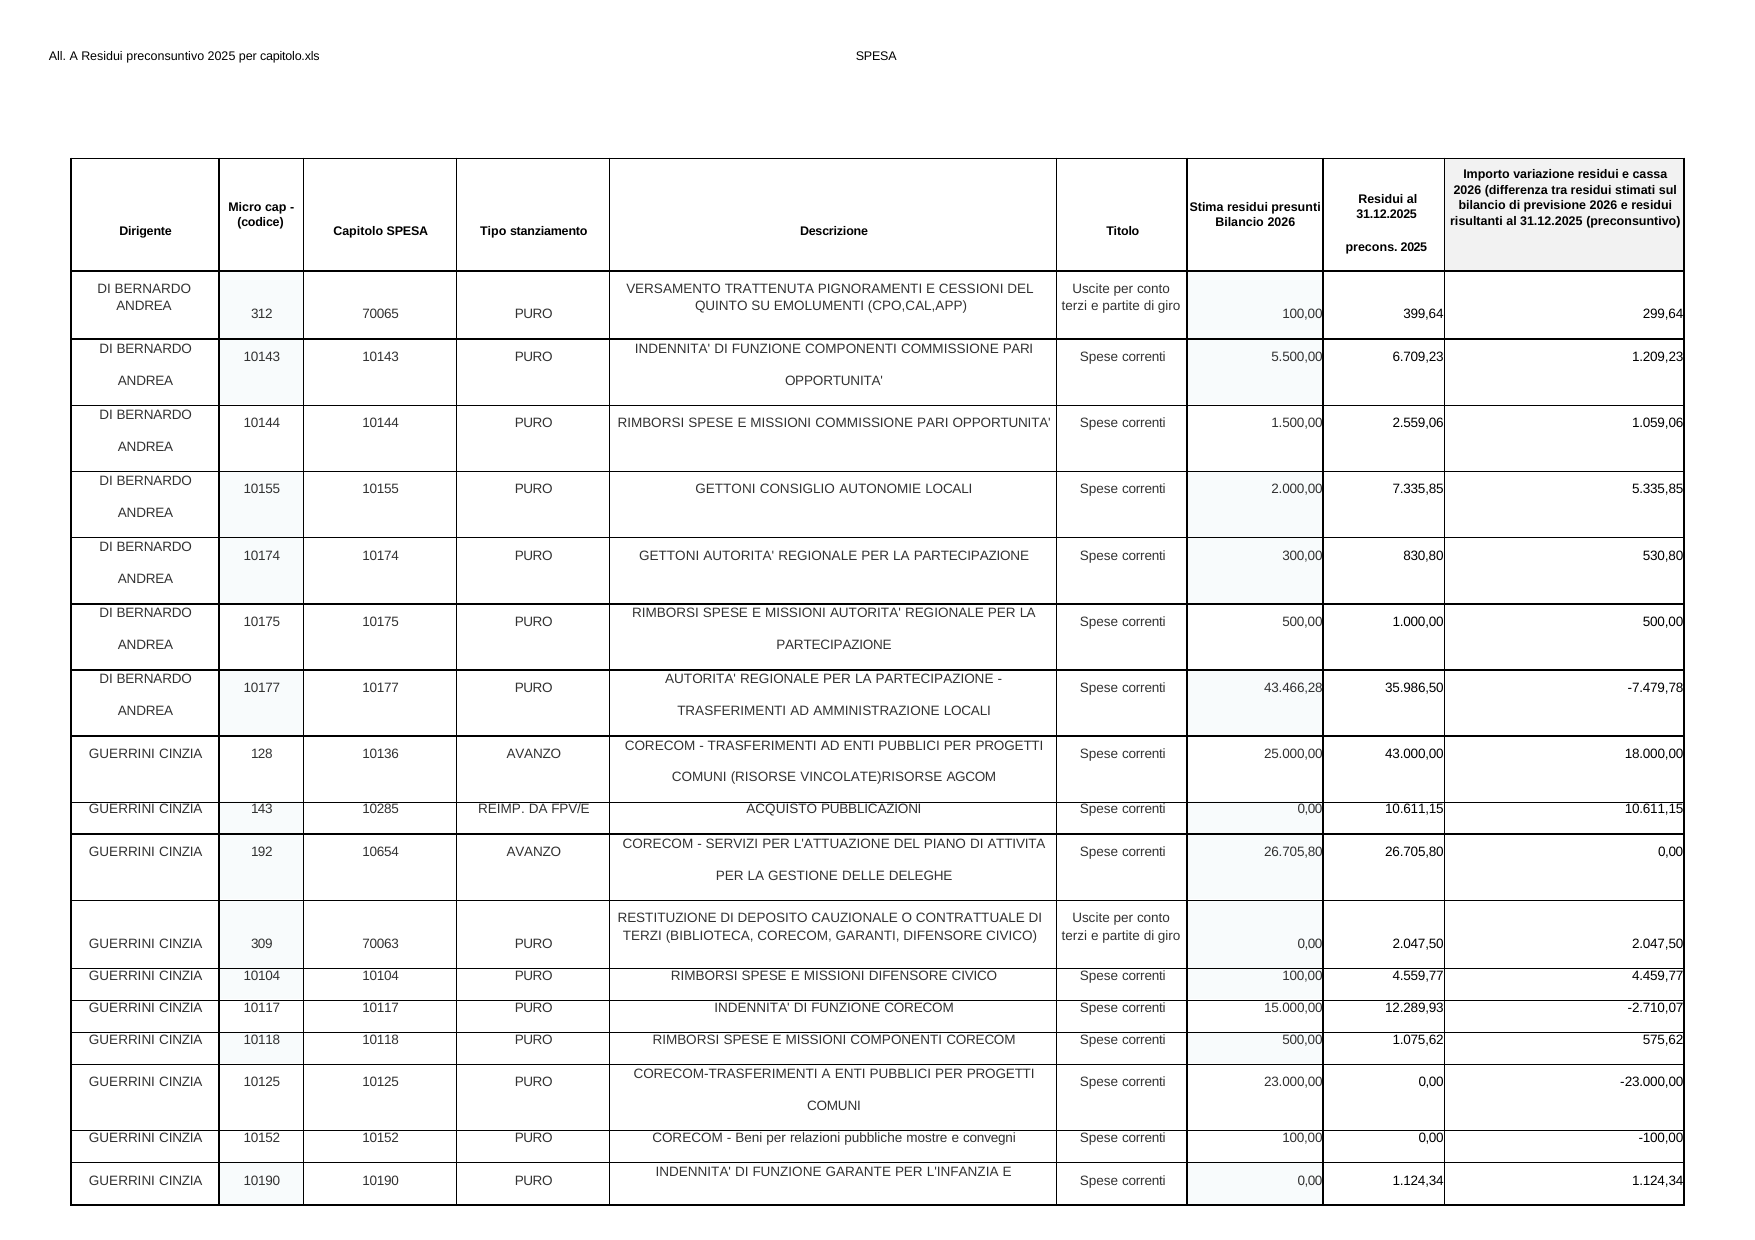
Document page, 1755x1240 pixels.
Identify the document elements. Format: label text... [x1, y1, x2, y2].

table_header Tipo stanziamento [457, 159, 609, 270]
table_cell DI BERNARDO ANDREA [72, 272, 218, 338]
table_cell PURO [457, 1131, 609, 1162]
table_cell RIMBORSI SPESE E MISSIONI COMPONENTI CORECOM [610, 1033, 1056, 1063]
table_header Stima residui presunti Bilancio 2026 [1188, 159, 1322, 270]
table_cell 70063 [304, 901, 456, 968]
table_cell 23.000,00 [1188, 1065, 1322, 1130]
table_cell PURO [457, 1033, 609, 1063]
table_cell 10152 [304, 1131, 456, 1162]
table_cell 10.611,15 [1445, 803, 1683, 833]
table_cell 309 [220, 901, 303, 968]
table_cell 7.335,85 [1324, 472, 1444, 537]
table_cell -23.000,00 [1445, 1065, 1683, 1130]
table_cell 0,00 [1188, 901, 1322, 968]
table_cell Spese correnti [1057, 835, 1186, 899]
table_cell Spese correnti [1057, 1065, 1186, 1130]
table_cell 10175 [220, 605, 303, 669]
table_cell 18.000,00 [1445, 737, 1683, 801]
table_cell 10174 [220, 538, 303, 603]
table_cell 0,00 [1324, 1065, 1444, 1130]
table_cell 10285 [304, 803, 456, 833]
table_cell 575,62 [1445, 1033, 1683, 1063]
table_cell PURO [457, 671, 609, 735]
table_cell 100,00 [1188, 272, 1322, 338]
table_cell 10152 [220, 1131, 303, 1162]
table_cell 1.059,06 [1445, 406, 1683, 471]
table_cell PURO [457, 1001, 609, 1032]
table_cell DI BERNARDO ANDREA [72, 538, 218, 603]
table_cell 43.000,00 [1324, 737, 1444, 801]
table_cell -7.479,78 [1445, 671, 1683, 735]
table_cell 2.000,00 [1188, 472, 1322, 537]
table_cell 2.047,50 [1324, 901, 1444, 968]
table_cell 1.124,34 [1445, 1163, 1683, 1204]
table_cell Spese correnti [1057, 737, 1186, 801]
table_cell CORECOM - Beni per relazioni pubbliche mostre e convegni [610, 1131, 1056, 1162]
table_header Dirigente [72, 159, 218, 270]
table_cell 5.500,00 [1188, 340, 1322, 404]
table_cell GUERRINI CINZIA [72, 1163, 218, 1204]
table_cell 10143 [304, 340, 456, 404]
table_cell AUTORITA' REGIONALE PER LA PARTECIPAZIONE - TRASFERIMENTI AD AMMINISTRAZIONE LOCALI [610, 671, 1056, 735]
table_cell PURO [457, 901, 609, 968]
table_cell 10143 [220, 340, 303, 404]
table_header Capitolo SPESA [304, 159, 456, 270]
table_cell AVANZO [457, 835, 609, 899]
table_cell REIMP. DA FPV/E [457, 803, 609, 833]
table_cell 0,00 [1188, 1163, 1322, 1204]
table_cell 10177 [220, 671, 303, 735]
table_cell 12.289,93 [1324, 1001, 1444, 1032]
table_cell 10190 [304, 1163, 456, 1204]
table_cell 10177 [304, 671, 456, 735]
table_cell PURO [457, 272, 609, 338]
table_cell 26.705,80 [1324, 835, 1444, 899]
table_cell 100,00 [1188, 1131, 1322, 1162]
table_cell 15.000,00 [1188, 1001, 1322, 1032]
table_cell INDENNITA' DI FUNZIONE COMPONENTI COMMISSIONE PARI OPPORTUNITA' [610, 340, 1056, 404]
table_cell GUERRINI CINZIA [72, 737, 218, 801]
table_cell PURO [457, 969, 609, 999]
table_cell 4.459,77 [1445, 969, 1683, 999]
table_cell Spese correnti [1057, 969, 1186, 999]
table_cell 25.000,00 [1188, 737, 1322, 801]
table_cell 26.705,80 [1188, 835, 1322, 899]
table_cell AVANZO [457, 737, 609, 801]
table_cell Spese correnti [1057, 340, 1186, 404]
table_cell DI BERNARDO ANDREA [72, 671, 218, 735]
table_cell DI BERNARDO ANDREA [72, 406, 218, 471]
table_cell 100,00 [1188, 969, 1322, 999]
table_cell VERSAMENTO TRATTENUTA PIGNORAMENTI E CESSIONI DEL QUINTO SU EMOLUMENTI (CPO,CAL,APP) [610, 272, 1056, 338]
table_cell Spese correnti [1057, 1131, 1186, 1162]
table_cell CORECOM - TRASFERIMENTI AD ENTI PUBBLICI PER PROGETTI COMUNI (RISORSE VINCOLATE)RISORSE AGCOM [610, 737, 1056, 801]
table_cell 5.335,85 [1445, 472, 1683, 537]
table_cell PURO [457, 1163, 609, 1204]
table_cell 10155 [304, 472, 456, 537]
table_cell Spese correnti [1057, 671, 1186, 735]
table_cell Uscite per conto terzi e partite di giro [1057, 272, 1186, 338]
table_cell PURO [457, 472, 609, 537]
table_cell 6.709,23 [1324, 340, 1444, 404]
table_cell -2.710,07 [1445, 1001, 1683, 1032]
table_cell Spese correnti [1057, 406, 1186, 471]
table_cell 128 [220, 737, 303, 801]
table_cell 2.559,06 [1324, 406, 1444, 471]
table_header Residui al 31.12.2025 precons. 2025 [1324, 159, 1444, 270]
table_cell 0,00 [1188, 803, 1322, 833]
table_header Micro cap - (codice) [220, 159, 303, 270]
table_cell GUERRINI CINZIA [72, 901, 218, 968]
table_cell 10144 [304, 406, 456, 471]
table_cell RESTITUZIONE DI DEPOSITO CAUZIONALE O CONTRATTUALE DI TERZI (BIBLIOTECA, CORECOM, GARANTI, DIFENSORE CIVICO) [610, 901, 1056, 968]
table_cell GUERRINI CINZIA [72, 835, 218, 899]
table_cell PURO [457, 406, 609, 471]
table_cell Spese correnti [1057, 1163, 1186, 1204]
table_cell DI BERNARDO ANDREA [72, 340, 218, 404]
table_cell 10155 [220, 472, 303, 537]
table_cell 500,00 [1188, 1033, 1322, 1063]
table_cell RIMBORSI SPESE E MISSIONI DIFENSORE CIVICO [610, 969, 1056, 999]
table_cell 10174 [304, 538, 456, 603]
table_cell 10117 [304, 1001, 456, 1032]
table_cell CORECOM-TRASFERIMENTI A ENTI PUBBLICI PER PROGETTI COMUNI [610, 1065, 1056, 1130]
table_cell 1.075,62 [1324, 1033, 1444, 1063]
table_cell 299,64 [1445, 272, 1683, 338]
table_cell GUERRINI CINZIA [72, 1065, 218, 1130]
table_cell DI BERNARDO ANDREA [72, 605, 218, 669]
table_cell 10125 [304, 1065, 456, 1130]
table_cell 500,00 [1445, 605, 1683, 669]
table_cell 10104 [220, 969, 303, 999]
table_cell 500,00 [1188, 605, 1322, 669]
table_cell GUERRINI CINZIA [72, 1033, 218, 1063]
table_cell 10654 [304, 835, 456, 899]
table_cell -100,00 [1445, 1131, 1683, 1162]
table_cell 1.500,00 [1188, 406, 1322, 471]
table_cell 143 [220, 803, 303, 833]
table_cell GETTONI CONSIGLIO AUTONOMIE LOCALI [610, 472, 1056, 537]
table_cell 70065 [304, 272, 456, 338]
table_cell 192 [220, 835, 303, 899]
table_cell 300,00 [1188, 538, 1322, 603]
table_cell 10104 [304, 969, 456, 999]
table_cell PURO [457, 605, 609, 669]
table_cell GETTONI AUTORITA' REGIONALE PER LA PARTECIPAZIONE [610, 538, 1056, 603]
table_cell 10118 [304, 1033, 456, 1063]
table_cell Spese correnti [1057, 538, 1186, 603]
table_cell Spese correnti [1057, 605, 1186, 669]
table_cell RIMBORSI SPESE E MISSIONI AUTORITA' REGIONALE PER LA PARTECIPAZIONE [610, 605, 1056, 669]
table_cell DI BERNARDO ANDREA [72, 472, 218, 537]
table_cell INDENNITA' DI FUNZIONE GARANTE PER L'INFANZIA E [610, 1163, 1056, 1204]
table_cell 10144 [220, 406, 303, 471]
table_cell GUERRINI CINZIA [72, 1131, 218, 1162]
table_cell GUERRINI CINZIA [72, 803, 218, 833]
table_cell 312 [220, 272, 303, 338]
table_cell 10118 [220, 1033, 303, 1063]
table_cell 1.124,34 [1324, 1163, 1444, 1204]
table_cell RIMBORSI SPESE E MISSIONI COMMISSIONE PARI OPPORTUNITA' [610, 406, 1056, 471]
table_cell 399,64 [1324, 272, 1444, 338]
table_cell Spese correnti [1057, 803, 1186, 833]
table_cell 10136 [304, 737, 456, 801]
table_cell 1.000,00 [1324, 605, 1444, 669]
table_header Titolo [1057, 159, 1186, 270]
table_header Descrizione [610, 159, 1056, 270]
table_cell 10125 [220, 1065, 303, 1130]
table_cell INDENNITA' DI FUNZIONE CORECOM [610, 1001, 1056, 1032]
table_cell 4.559,77 [1324, 969, 1444, 999]
table_cell 35.986,50 [1324, 671, 1444, 735]
table_cell 2.047,50 [1445, 901, 1683, 968]
table_cell PURO [457, 1065, 609, 1130]
table_cell 10.611,15 [1324, 803, 1444, 833]
table_cell Uscite per conto terzi e partite di giro [1057, 901, 1186, 968]
table_cell PURO [457, 340, 609, 404]
table_cell GUERRINI CINZIA [72, 1001, 218, 1032]
table_cell 0,00 [1445, 835, 1683, 899]
table_cell ACQUISTO PUBBLICAZIONI [610, 803, 1056, 833]
table_cell GUERRINI CINZIA [72, 969, 218, 999]
table_cell 43.466,28 [1188, 671, 1322, 735]
table_cell 830,80 [1324, 538, 1444, 603]
table_cell Spese correnti [1057, 472, 1186, 537]
table_cell 10190 [220, 1163, 303, 1204]
table_cell 530,80 [1445, 538, 1683, 603]
table_cell 0,00 [1324, 1131, 1444, 1162]
table_cell Spese correnti [1057, 1001, 1186, 1032]
table_cell CORECOM - SERVIZI PER L'ATTUAZIONE DEL PIANO DI ATTIVITA PER LA GESTIONE DELLE DELEGHE [610, 835, 1056, 899]
table_cell 10175 [304, 605, 456, 669]
table_cell PURO [457, 538, 609, 603]
table_cell Spese correnti [1057, 1033, 1186, 1063]
table_header Importo variazione residui e cassa 2026 (differenza tra residui stimati sul bilancio di previsione 2026 e residui risultanti al 31.12.2025 (preconsuntivo) [1445, 159, 1683, 270]
table_cell 10117 [220, 1001, 303, 1032]
table_cell 1.209,23 [1445, 340, 1683, 404]
